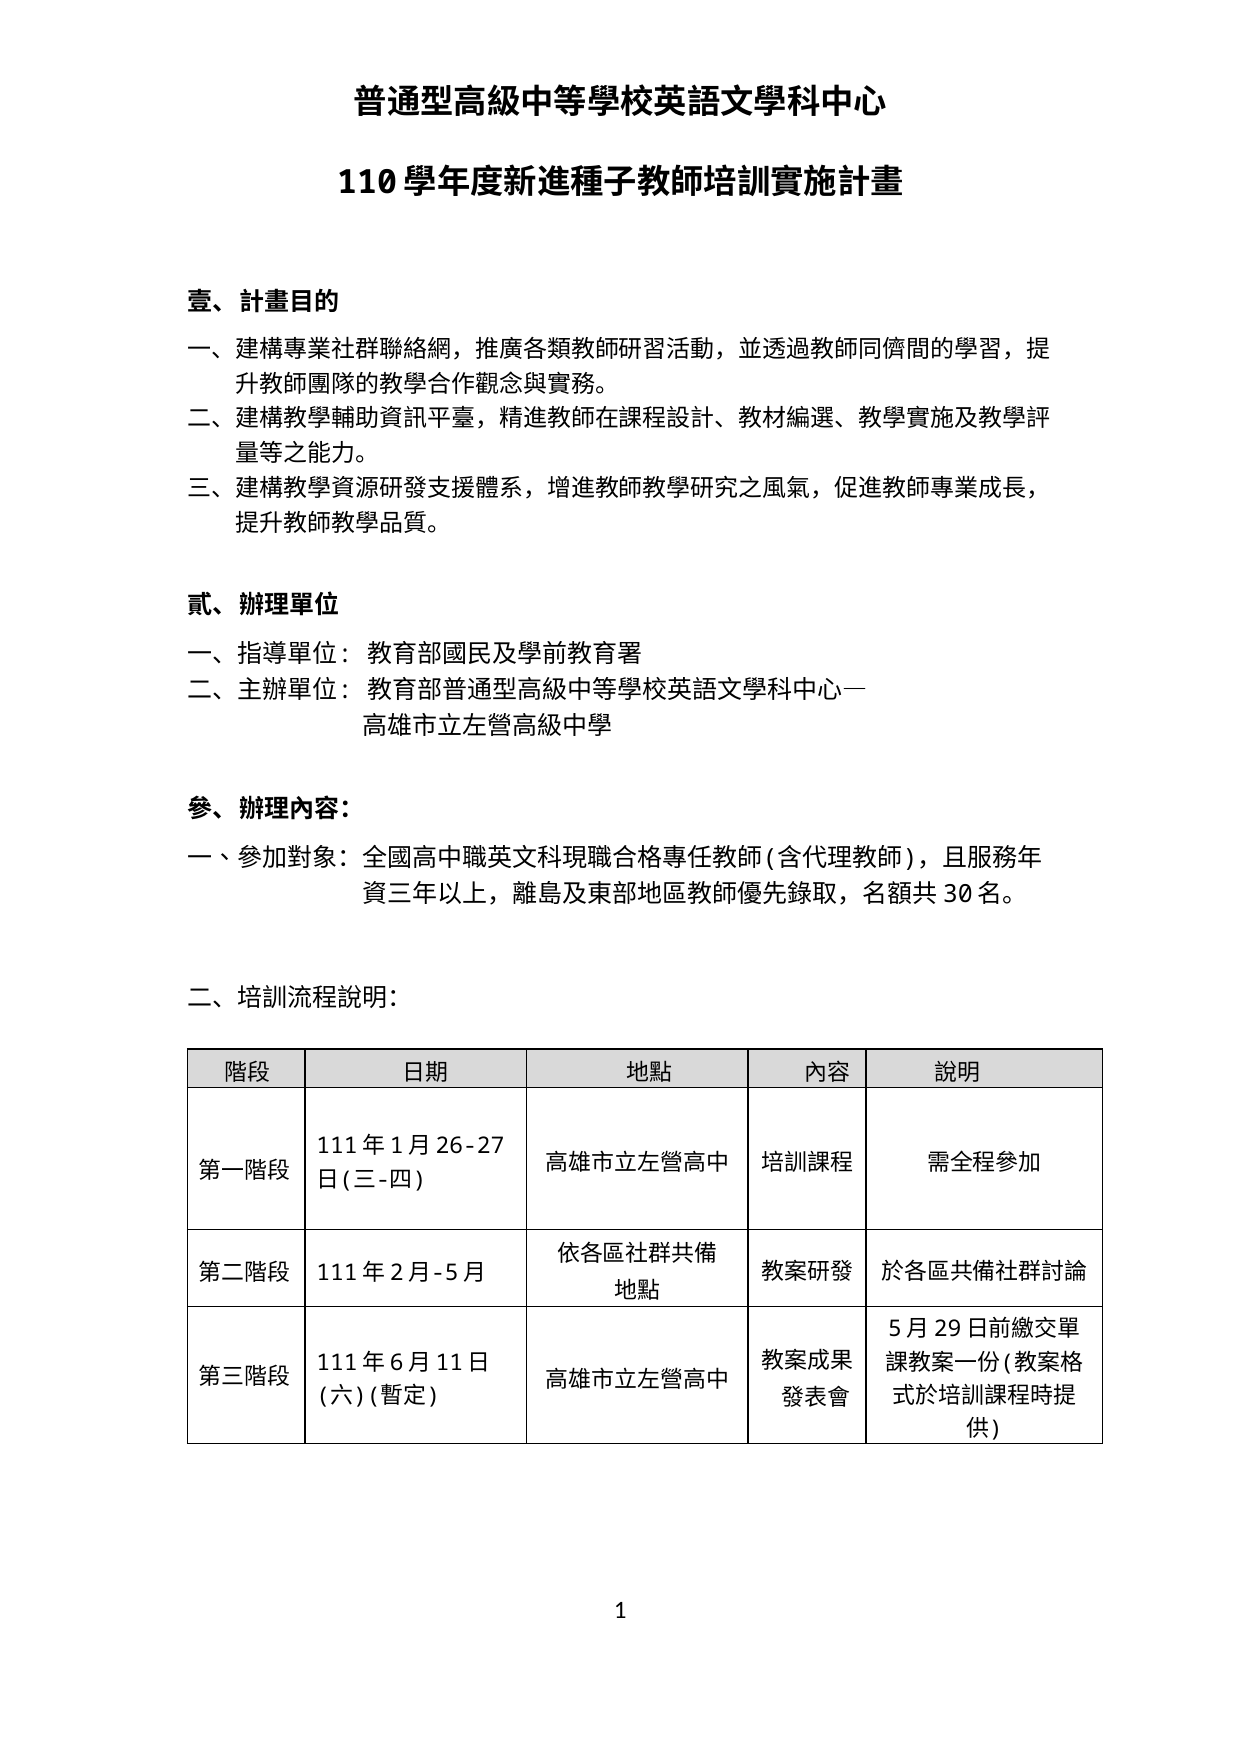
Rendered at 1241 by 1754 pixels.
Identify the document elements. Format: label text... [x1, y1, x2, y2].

table_cell 於各區共備社群討論 [867, 1230, 1102, 1306]
table_cell 111年1月26-27日(三-四) [306, 1088, 526, 1229]
table_cell 高雄市立左營高中 [527, 1307, 747, 1443]
text 資三年以上，離島及東部地區教師優先錄取，名額共30名。 [238, 873, 1053, 910]
text 一、建構專業社群聯絡網，推廣各類教師研習活動，並透過教師同儕間的學習，提升教師團隊的教學合作觀念與實務。 [187, 330, 1053, 399]
list 辦理單位 [187, 584, 1053, 621]
table_cell 第三階段 [188, 1307, 304, 1443]
table_header 說明 [867, 1050, 1102, 1087]
table_header 地點 [527, 1050, 747, 1087]
table_header 階段 [188, 1050, 304, 1087]
text 二、主辦單位: 教育部普通型高級中等學校英語文學科中心— [187, 669, 1053, 706]
table_cell 需全程參加 [867, 1088, 1102, 1229]
text 三、建構教學資源研發支援體系，增進教師教學研究之風氣，促進教師專業成長，提升教師教學品質。 [187, 468, 1053, 538]
text 普通型高級中等學校英語文學科中心 [187, 75, 1053, 123]
table_cell 111年2月-5月 [306, 1230, 526, 1306]
table_cell 第一階段 [188, 1088, 304, 1229]
table_cell 5月29日前繳交單課教案一份(教案格式於培訓課程時提供) [867, 1307, 1102, 1443]
text 110學年度新進種子教師培訓實施計畫 [187, 154, 1053, 203]
table_cell 依各區社群共備 地點 [527, 1230, 747, 1306]
table_cell 培訓課程 [749, 1088, 865, 1229]
table_cell 高雄市立左營高中 [527, 1088, 747, 1229]
list 計畫目的 [187, 281, 1053, 317]
table_cell 第二階段 [188, 1230, 304, 1306]
text 二、建構教學輔助資訊平臺，精進教師在課程設計、教材編選、教學實施及教學評量等之能力。 [187, 399, 1053, 468]
text 一、參加對象：全國高中職英文科現職合格專任教師(含代理教師)，且服務年 [187, 837, 1053, 873]
text 高雄市立左營高級中學 [187, 706, 1053, 742]
table_header 內容 [749, 1050, 865, 1087]
table_cell 教案研發 [749, 1230, 865, 1306]
table_cell 111年6月11日(六)(暫定) [306, 1307, 526, 1443]
text 一、指導單位: 教育部國民及學前教育署 [187, 633, 1053, 669]
table_cell 教案成果 發表會 [749, 1307, 865, 1443]
table_header 日期 [306, 1050, 526, 1087]
list 辦理內容： [187, 788, 1053, 825]
text 二、培訓流程說明： [187, 978, 1053, 1014]
